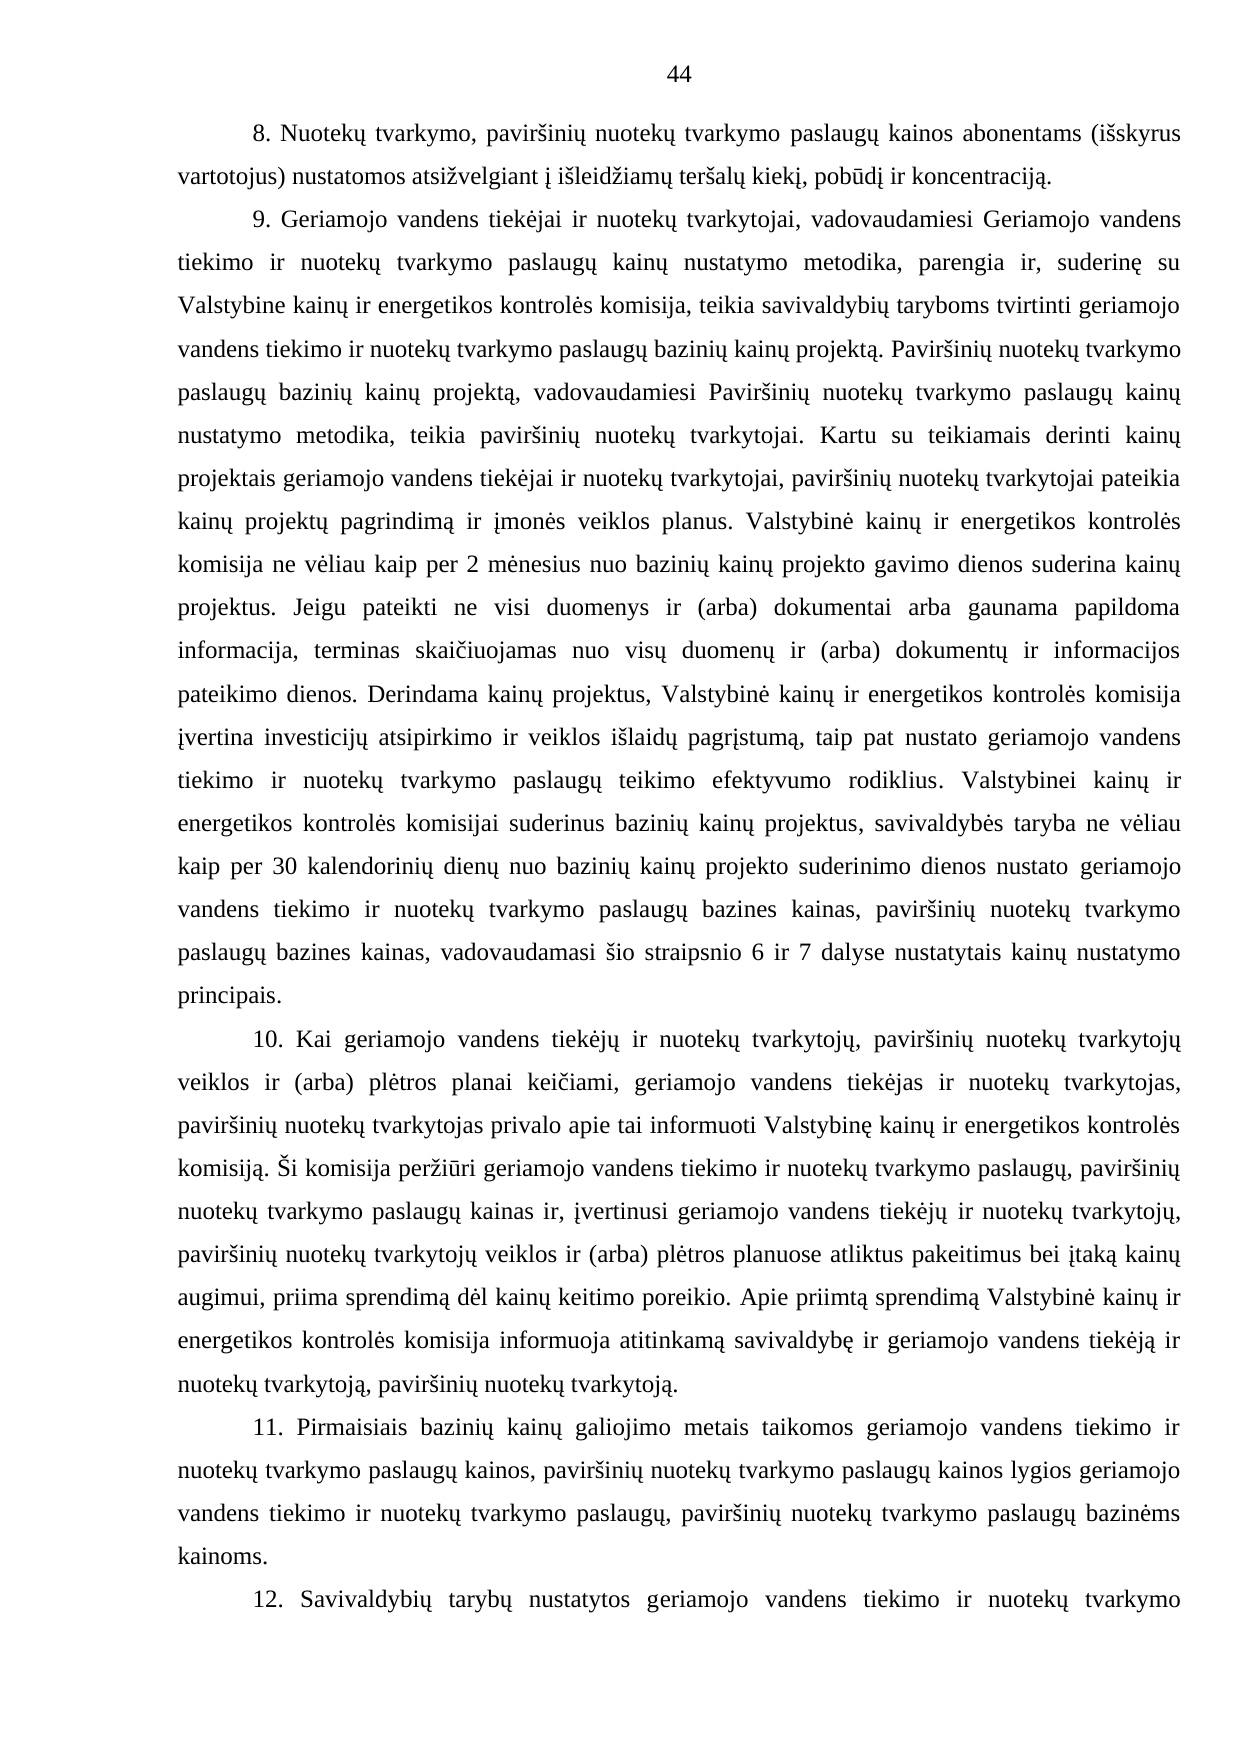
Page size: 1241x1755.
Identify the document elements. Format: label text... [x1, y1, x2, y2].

text 8. Nuotekų tvarkymo, paviršinių nuotekų tvarkymo paslaugų kainos abonentams (išskyrus vartotojus) nustatomos atsižvelgiant į išleidžiamų teršalų kiekį, pobūdį ir koncentraciją. [177, 118, 1181, 190]
text 12. Savivaldybių tarybų nustatytos geriamojo vandens tiekimo ir nuotekų tvarkymo [177, 1584, 1181, 1613]
text 11. Pirmaisiais bazinių kainų galiojimo metais taikomos geriamojo vandens tiekimo ir nuotekų tvarkymo paslaugų kainos, paviršinių nuotekų tvarkymo paslaugų kainos lygios geriamojo vandens tiekimo ir nuotekų tvarkymo paslaugų, paviršinių nuotekų tvarkymo paslaugų bazinėms kainoms. [177, 1412, 1181, 1570]
text 10. Kai geriamojo vandens tiekėjų ir nuotekų tvarkytojų, paviršinių nuotekų tvarkytojų veiklos ir (arba) plėtros planai keičiami, geriamojo vandens tiekėjas ir nuotekų tvarkytojas, paviršinių nuotekų tvarkytojas privalo apie tai informuoti Valstybinę kainų ir energetikos kontrolės komisiją. Ši komisija peržiūri geriamojo vandens tiekimo ir nuotekų tvarkymo paslaugų, paviršinių nuotekų tvarkymo paslaugų kainas ir, įvertinusi geriamojo vandens tiekėjų ir nuotekų tvarkytojų, paviršinių nuotekų tvarkytojų veiklos ir (arba) plėtros planuose atliktus pakeitimus bei įtaką kainų augimui, priima sprendimą dėl kainų keitimo poreikio. Apie priimtą sprendimą Valstybinė kainų ir energetikos kontrolės komisija informuoja atitinkamą savivaldybę ir geriamojo vandens tiekėją ir nuotekų tvarkytoją, paviršinių nuotekų tvarkytoją. [177, 1024, 1181, 1397]
text 9. Geriamojo vandens tiekėjai ir nuotekų tvarkytojai, vadovaudamiesi Geriamojo vandens tiekimo ir nuotekų tvarkymo paslaugų kainų nustatymo metodika, parengia ir, suderinę su Valstybine kainų ir energetikos kontrolės komisija, teikia savivaldybių taryboms tvirtinti geriamojo vandens tiekimo ir nuotekų tvarkymo paslaugų bazinių kainų projektą. Paviršinių nuotekų tvarkymo paslaugų bazinių kainų projektą, vadovaudamiesi Paviršinių nuotekų tvarkymo paslaugų kainų nustatymo metodika, teikia paviršinių nuotekų tvarkytojai. Kartu su teikiamais derinti kainų projektais geriamojo vandens tiekėjai ir nuotekų tvarkytojai, paviršinių nuotekų tvarkytojai pateikia kainų projektų pagrindimą ir įmonės veiklos planus. Valstybinė kainų ir energetikos kontrolės komisija ne vėliau kaip per 2 mėnesius nuo bazinių kainų projekto gavimo dienos suderina kainų projektus. Jeigu pateikti ne visi duomenys ir (arba) dokumentai arba gaunama papildoma informacija, terminas skaičiuojamas nuo visų duomenų ir (arba) dokumentų ir informacijos pateikimo dienos. Derindama kainų projektus, Valstybinė kainų ir energetikos kontrolės komisija įvertina investicijų atsipirkimo ir veiklos išlaidų pagrįstumą, taip pat nustato geriamojo vandens tiekimo ir nuotekų tvarkymo paslaugų teikimo efektyvumo rodiklius. Valstybinei kainų ir energetikos kontrolės komisijai suderinus bazinių kainų projektus, savivaldybės taryba ne vėliau kaip per 30 kalendorinių dienų nuo bazinių kainų projekto suderinimo dienos nustato geriamojo vandens tiekimo ir nuotekų tvarkymo paslaugų bazines kainas, paviršinių nuotekų tvarkymo paslaugų bazines kainas, vadovaudamasi šio straipsnio 6 ir 7 dalyse nustatytais kainų nustatymo principais. [177, 204, 1181, 1009]
